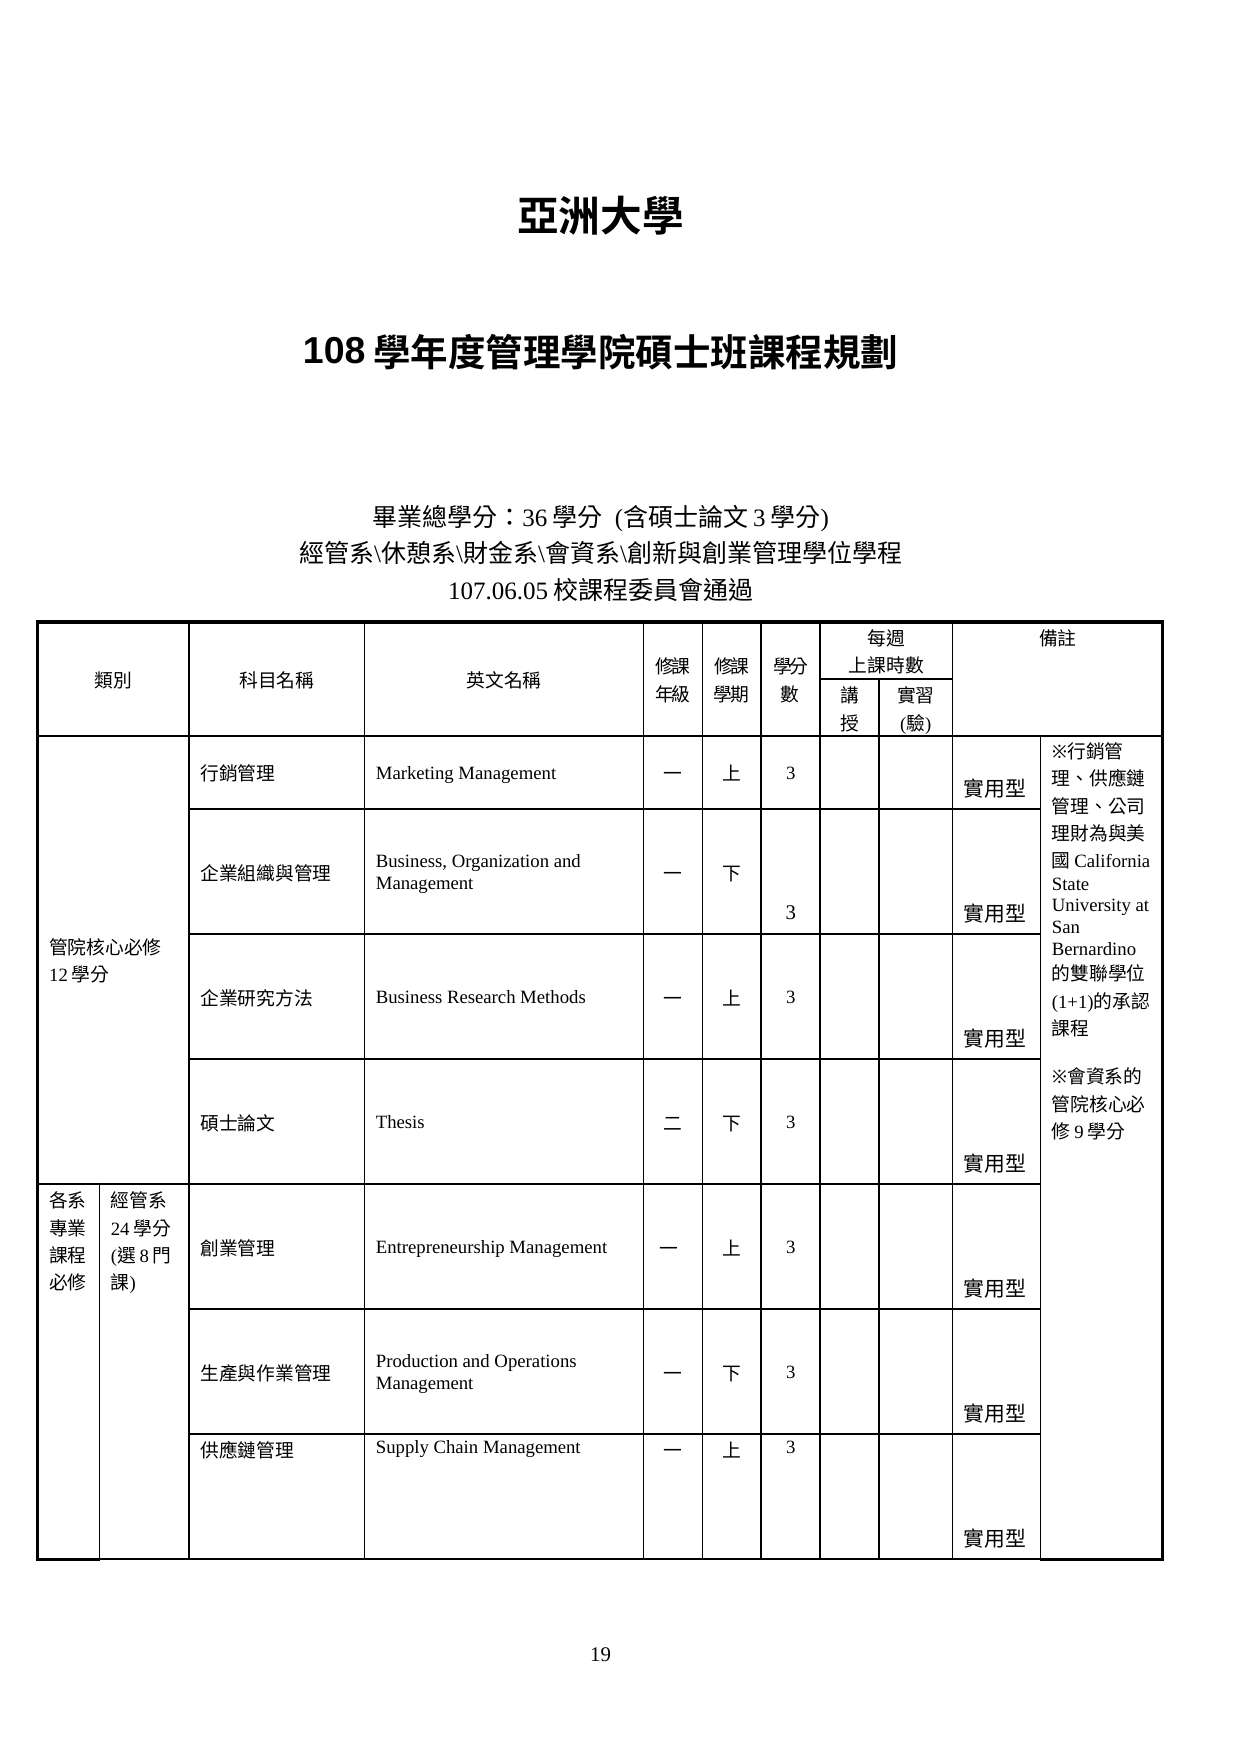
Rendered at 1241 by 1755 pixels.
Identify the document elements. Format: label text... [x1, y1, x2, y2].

table_cell 創業管理 [190, 1185, 364, 1308]
table_cell 講授 [821, 680, 878, 735]
table_cell 下 [703, 1060, 760, 1183]
table_cell 各系專業課程必修 [39, 1185, 99, 1558]
text 亞洲大學 [148, 183, 1053, 243]
table_cell 二 [644, 1060, 702, 1183]
table_cell [880, 810, 952, 933]
table_cell 3 [762, 737, 819, 808]
table_cell 企業組織與管理 [190, 810, 364, 933]
table_cell 一 [644, 810, 702, 933]
table_header 學分數 [762, 624, 819, 735]
table_cell [880, 737, 952, 808]
table_header 類別 [39, 624, 188, 735]
table_cell [880, 1060, 952, 1183]
table_cell [821, 1060, 878, 1183]
table_cell 實用型 [953, 1310, 1040, 1433]
table_header 科目名稱 [190, 624, 364, 735]
table_cell 下 [703, 810, 760, 933]
table_cell 下 [703, 1310, 760, 1433]
table_cell 行銷管理 [190, 737, 364, 808]
table_cell 3 [762, 1310, 819, 1433]
table_cell Entrepreneurship Management [365, 1185, 643, 1308]
table_cell 碩士論文 [190, 1060, 364, 1183]
table_cell Business Research Methods [365, 935, 643, 1058]
table_cell Thesis [365, 1060, 643, 1183]
table_cell 企業研究方法 [190, 935, 364, 1058]
table_cell 實用型 [953, 1060, 1040, 1183]
table_cell [880, 1435, 952, 1558]
table_header 英文名稱 [365, 624, 643, 735]
table_cell 上 [703, 935, 760, 1058]
table_cell 上 [703, 737, 760, 808]
table_cell 3 [762, 1435, 819, 1558]
table_cell [821, 1435, 878, 1558]
table_cell [821, 1185, 878, 1308]
table_cell 上 [703, 1185, 760, 1308]
text 經管系\休憩系\財金系\會資系\創新與創業管理學位學程 107.06.05校課程委員會通過 [148, 534, 1053, 606]
table_cell 3 [762, 1185, 819, 1308]
table_cell Production and Operations Management [365, 1310, 643, 1433]
table_cell 實用型 [953, 1185, 1040, 1308]
table_cell 實用型 [953, 1435, 1040, 1558]
table_cell [880, 1310, 952, 1433]
table_cell [821, 935, 878, 1058]
table_header 修課 年級 [644, 624, 702, 735]
table_cell [821, 1310, 878, 1433]
table_cell 實習 (驗) [880, 680, 952, 735]
table_cell ※行銷管理、供應鏈管理、公司理財為與美國California State University at San Bernardino的雙聯學位(1+1)的承認課程 ※會資系的管院核心必修9學分 [1041, 737, 1161, 1558]
table_cell 經管系24學分(選8門課) [100, 1185, 188, 1558]
table_cell 一 [644, 1310, 702, 1433]
table_cell 一 [644, 935, 702, 1058]
table_cell Supply Chain Management [365, 1435, 643, 1558]
table_header 備註 [953, 624, 1161, 735]
table_cell 3 [762, 1060, 819, 1183]
table_header 修課 學期 [703, 624, 760, 735]
table_cell 一 [644, 1185, 702, 1308]
table_cell 生產與作業管理 [190, 1310, 364, 1433]
table_cell [821, 737, 878, 808]
table_cell 實用型 [953, 737, 1040, 808]
subtitle 108學年度管理學院碩士班課程規劃 [148, 308, 1053, 370]
table_cell 一 [644, 737, 702, 808]
table_cell 3 [762, 935, 819, 1058]
table_cell 實用型 [953, 810, 1040, 933]
table_cell [821, 810, 878, 933]
text 畢業總學分：36學分 (含碩士論文3學分) [148, 498, 1053, 534]
table_cell 管院核心必修 12學分 [39, 737, 188, 1183]
table_cell Business, Organization and Management [365, 810, 643, 933]
table_cell 供應鏈管理 [190, 1435, 364, 1558]
table_cell 實用型 [953, 935, 1040, 1058]
table_cell 上 [703, 1435, 760, 1558]
table_cell 3 [762, 810, 819, 933]
table_cell Marketing Management [365, 737, 643, 808]
table_cell [880, 1185, 952, 1308]
table_header 每週 上課時數 [821, 624, 952, 678]
table_cell [880, 935, 952, 1058]
table_cell 一 [644, 1435, 702, 1558]
